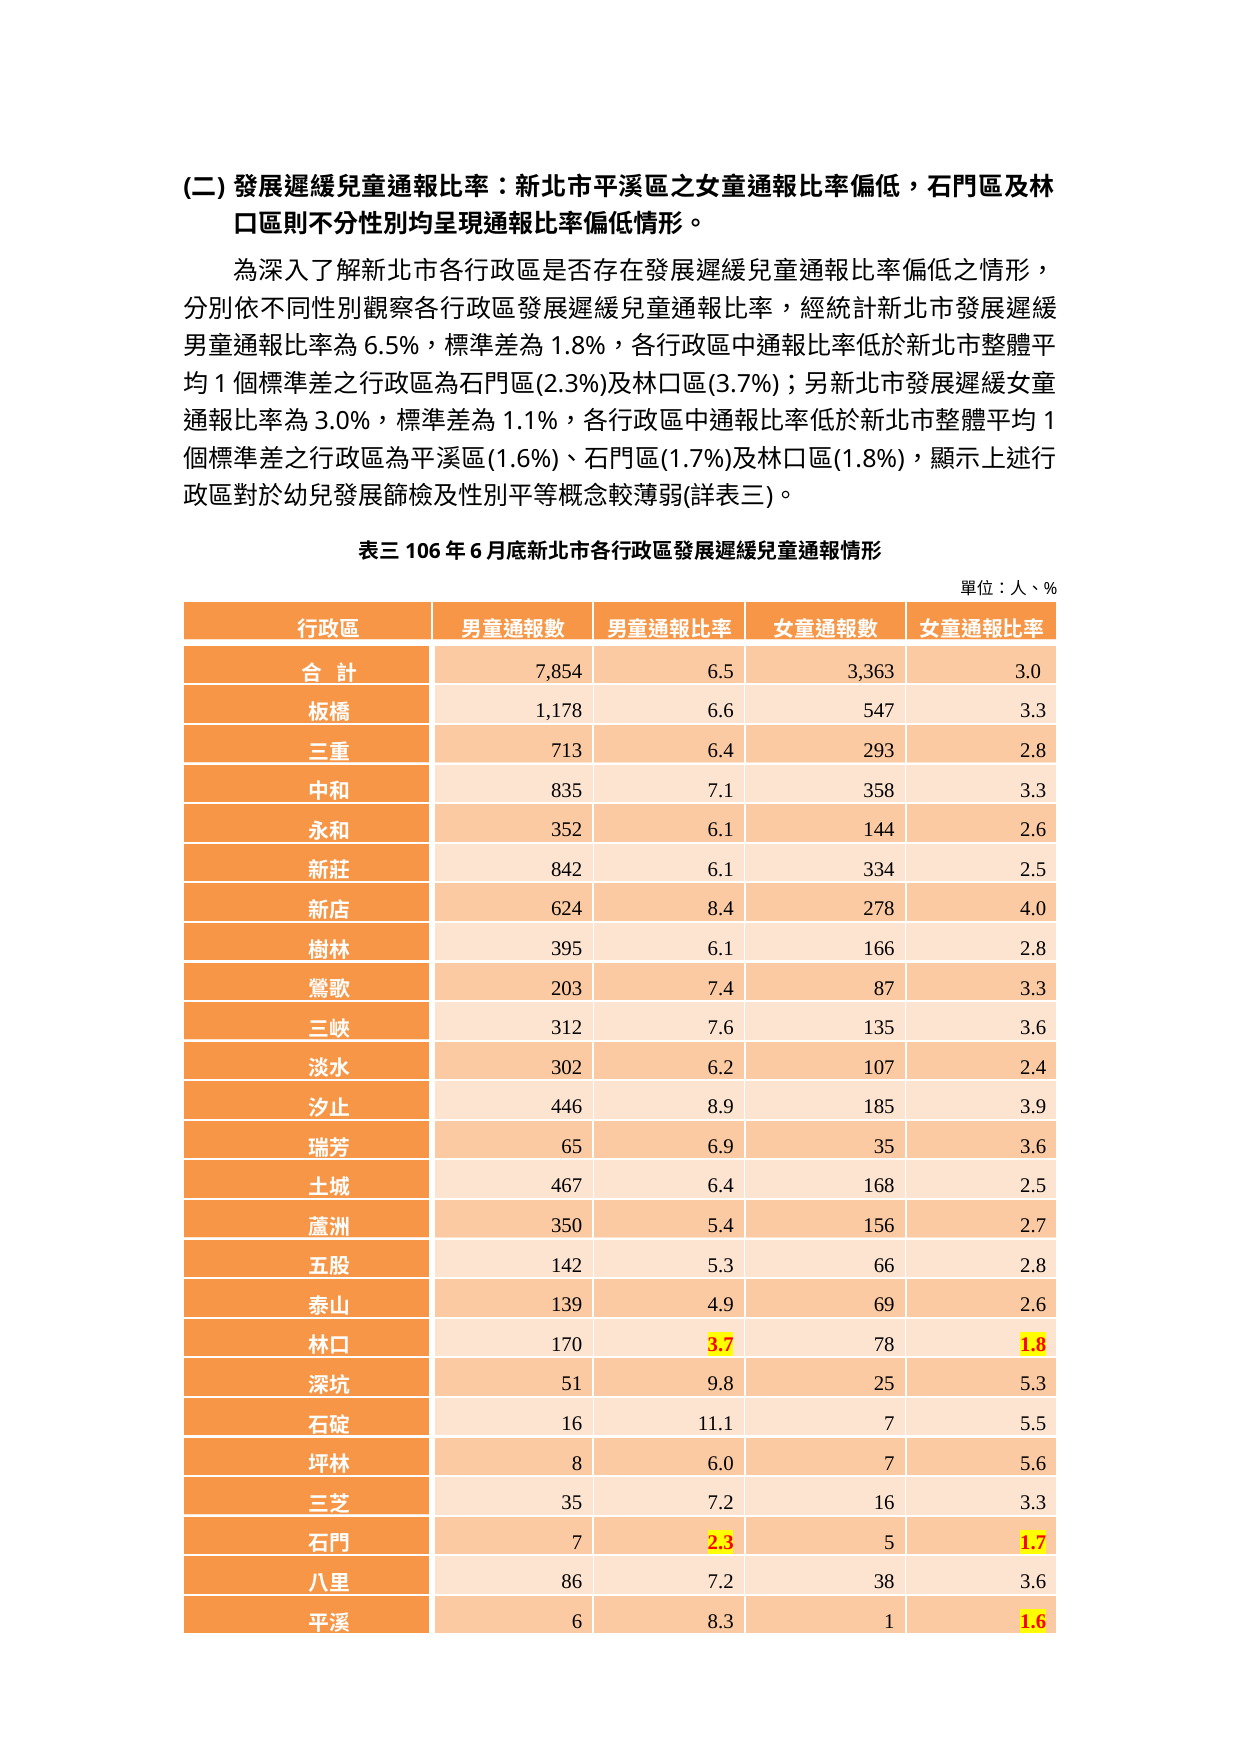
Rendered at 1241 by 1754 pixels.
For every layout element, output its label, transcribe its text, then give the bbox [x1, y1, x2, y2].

table_cell 三峽 [184, 1002, 429, 1039]
table_cell 302 [435, 1042, 592, 1079]
table_cell 87 [746, 963, 905, 1000]
table_cell 2.5 [906, 1160, 1056, 1198]
table_cell 25 [746, 1358, 905, 1396]
table_header 女童通報數 [746, 602, 905, 639]
table_cell 八里 [184, 1556, 429, 1594]
table_cell 7.1 [594, 765, 744, 802]
table_cell 139 [435, 1279, 592, 1317]
table_cell 203 [435, 963, 592, 1000]
table_cell 624 [435, 883, 592, 921]
table_cell 2.8 [907, 725, 1056, 762]
table_cell 2.3 [594, 1517, 744, 1554]
table_cell 五股 [184, 1240, 429, 1277]
table_cell 2.5 [906, 844, 1056, 881]
table_cell 坪林 [184, 1438, 429, 1475]
table_cell 51 [435, 1358, 592, 1396]
table_cell 3,363 [746, 646, 905, 683]
table_cell 3.3 [907, 963, 1056, 1000]
table_cell 林口 [184, 1319, 429, 1356]
table_cell 7,854 [435, 646, 592, 683]
table_cell 6.1 [594, 844, 744, 881]
table_cell 156 [746, 1200, 905, 1237]
table_cell 7 [745, 1398, 905, 1435]
table_cell 6.5 [594, 646, 744, 683]
table_cell 7.4 [594, 963, 744, 1000]
table_header 行政區 [184, 602, 431, 639]
table_cell 395 [435, 923, 593, 960]
table_cell 淡水 [184, 1042, 429, 1079]
table_cell 135 [745, 1002, 905, 1039]
table_cell 293 [746, 725, 905, 762]
table_cell 6 [435, 1596, 592, 1633]
table_cell 69 [746, 1279, 905, 1317]
table_cell 185 [745, 1081, 905, 1119]
table_cell 16 [435, 1398, 593, 1435]
subtitle 發展遲緩兒童通報比率：新北市平溪區之女童通報比率偏低，石門區及林口區則不分性別均呈現通報比率偏低情形。 [183, 159, 1057, 234]
table_cell 713 [435, 725, 592, 762]
table_cell 142 [435, 1240, 593, 1277]
table_cell 3.7 [594, 1319, 744, 1356]
table_cell 3.3 [906, 1477, 1056, 1514]
table_cell 6.4 [594, 725, 744, 762]
table_cell 三芝 [184, 1477, 429, 1514]
table_cell 107 [746, 1042, 905, 1079]
table_cell 新莊 [184, 844, 429, 881]
table_cell 石門 [184, 1517, 429, 1554]
table_cell 4.9 [594, 1279, 744, 1317]
table_cell 842 [435, 844, 593, 881]
text 表三 106年6月底新北市各行政區發展遲緩兒童通報情形 [183, 525, 1057, 562]
table_cell 3.3 [906, 765, 1056, 802]
table_cell 1.7 [907, 1517, 1056, 1554]
table_cell 2.6 [907, 1279, 1056, 1317]
table_cell 334 [745, 844, 905, 881]
table_cell 8.4 [594, 883, 744, 921]
table_cell 9.8 [594, 1358, 744, 1396]
table_cell 1 [746, 1596, 905, 1633]
table_cell 446 [435, 1081, 593, 1119]
table_cell 2.8 [906, 923, 1056, 960]
table_cell 78 [745, 1319, 905, 1356]
table_cell 瑞芳 [184, 1121, 429, 1158]
table_cell 2.6 [907, 804, 1056, 842]
table_cell 170 [435, 1319, 593, 1356]
table_cell 35 [435, 1477, 593, 1514]
table_cell 樹林 [184, 923, 429, 960]
table_cell 467 [435, 1160, 593, 1198]
table_cell 6.6 [594, 685, 744, 723]
text 單位：人、% [183, 562, 1057, 600]
table_cell 6.1 [594, 923, 744, 960]
table_cell 352 [435, 804, 592, 842]
table_cell 6.2 [594, 1042, 744, 1079]
table_header 女童通報比率 [907, 602, 1056, 639]
table_cell 358 [745, 765, 905, 802]
table_cell 蘆洲 [184, 1200, 429, 1237]
table_cell 1,178 [435, 685, 593, 723]
table_cell 7.2 [594, 1477, 744, 1514]
table_cell 4.0 [907, 883, 1056, 921]
table_cell 中和 [184, 765, 429, 802]
table_cell 66 [745, 1240, 905, 1277]
table_cell 3.0 [907, 646, 1056, 683]
table_cell 11.1 [594, 1398, 744, 1435]
table_cell 6.0 [594, 1438, 744, 1475]
table_cell 泰山 [184, 1279, 429, 1317]
table_cell 石碇 [184, 1398, 429, 1435]
table_cell 86 [435, 1556, 593, 1594]
table_cell 38 [745, 1556, 905, 1594]
table_cell 2.7 [907, 1200, 1056, 1237]
table_cell 3.3 [906, 685, 1056, 723]
table_cell 547 [745, 685, 905, 723]
text 為深入了解新北市各行政區是否存在發展遲緩兒童通報比率偏低之情形，分別依不同性別觀察各行政區發展遲緩兒童通報比率，經統計新北市發展遲緩男童通報比率為6.5%，標準差為1.8%，各行政區中通報比率低於新北市整體平均1個標準差之行政區為石門區(2.3%)及林口區(3.7%)；另新北市發展遲緩女童通報比率為3.0%，標準差為1.1%，各行政區中通報比率低於新北市整體平均1個標準差之行政區為平溪區(1.6%)、石門區(1.7%)及林口區(1.8%)，顯示上述行政區對於幼兒發展篩檢及性別平等概念較薄弱(詳表三)。 [183, 244, 1057, 506]
table_cell 16 [745, 1477, 905, 1514]
table_cell 永和 [184, 804, 429, 842]
table_cell 5.3 [594, 1240, 744, 1277]
table_cell 168 [745, 1160, 905, 1198]
table_cell 3.6 [907, 1121, 1056, 1158]
table_cell 6.9 [594, 1121, 744, 1158]
table_cell 合 計 [184, 646, 429, 683]
table_cell 6.4 [594, 1160, 744, 1198]
table_cell 5.5 [906, 1398, 1056, 1435]
table_cell 144 [746, 804, 905, 842]
table_cell 166 [745, 923, 905, 960]
table_cell 835 [435, 765, 593, 802]
table_cell 1.8 [906, 1319, 1056, 1356]
table_cell 5.6 [907, 1438, 1056, 1475]
table_cell 3.9 [906, 1081, 1056, 1119]
table_cell 35 [746, 1121, 905, 1158]
table_cell 6.1 [594, 804, 744, 842]
table_cell 2.4 [907, 1042, 1056, 1079]
table_cell 板橋 [184, 685, 429, 723]
table_cell 汐止 [184, 1081, 429, 1119]
table_cell 8 [435, 1438, 592, 1475]
table_cell 7 [435, 1517, 592, 1554]
table_cell 平溪 [184, 1596, 429, 1633]
table_cell 8.9 [594, 1081, 744, 1119]
table_cell 土城 [184, 1160, 429, 1198]
table_cell 1.6 [907, 1596, 1056, 1633]
table_cell 鶯歌 [184, 963, 429, 1000]
table_cell 278 [746, 883, 905, 921]
table_cell 5 [746, 1517, 905, 1554]
table_cell 7.6 [594, 1002, 744, 1039]
table_header 男童通報數 [433, 602, 592, 639]
table_cell 三重 [184, 725, 429, 762]
table_cell 5.4 [594, 1200, 744, 1237]
table_cell 新店 [184, 883, 429, 921]
table_header 男童通報比率 [594, 602, 744, 639]
table_cell 5.3 [907, 1358, 1056, 1396]
table_cell 65 [435, 1121, 592, 1158]
table_cell 350 [435, 1200, 592, 1237]
table_cell 2.8 [906, 1240, 1056, 1277]
table_cell 7 [746, 1438, 905, 1475]
table_cell 深坑 [184, 1358, 429, 1396]
table_cell 8.3 [594, 1596, 744, 1633]
table_cell 3.6 [906, 1002, 1056, 1039]
table_cell 7.2 [594, 1556, 744, 1594]
table_cell 312 [435, 1002, 593, 1039]
table_cell 3.6 [906, 1556, 1056, 1594]
